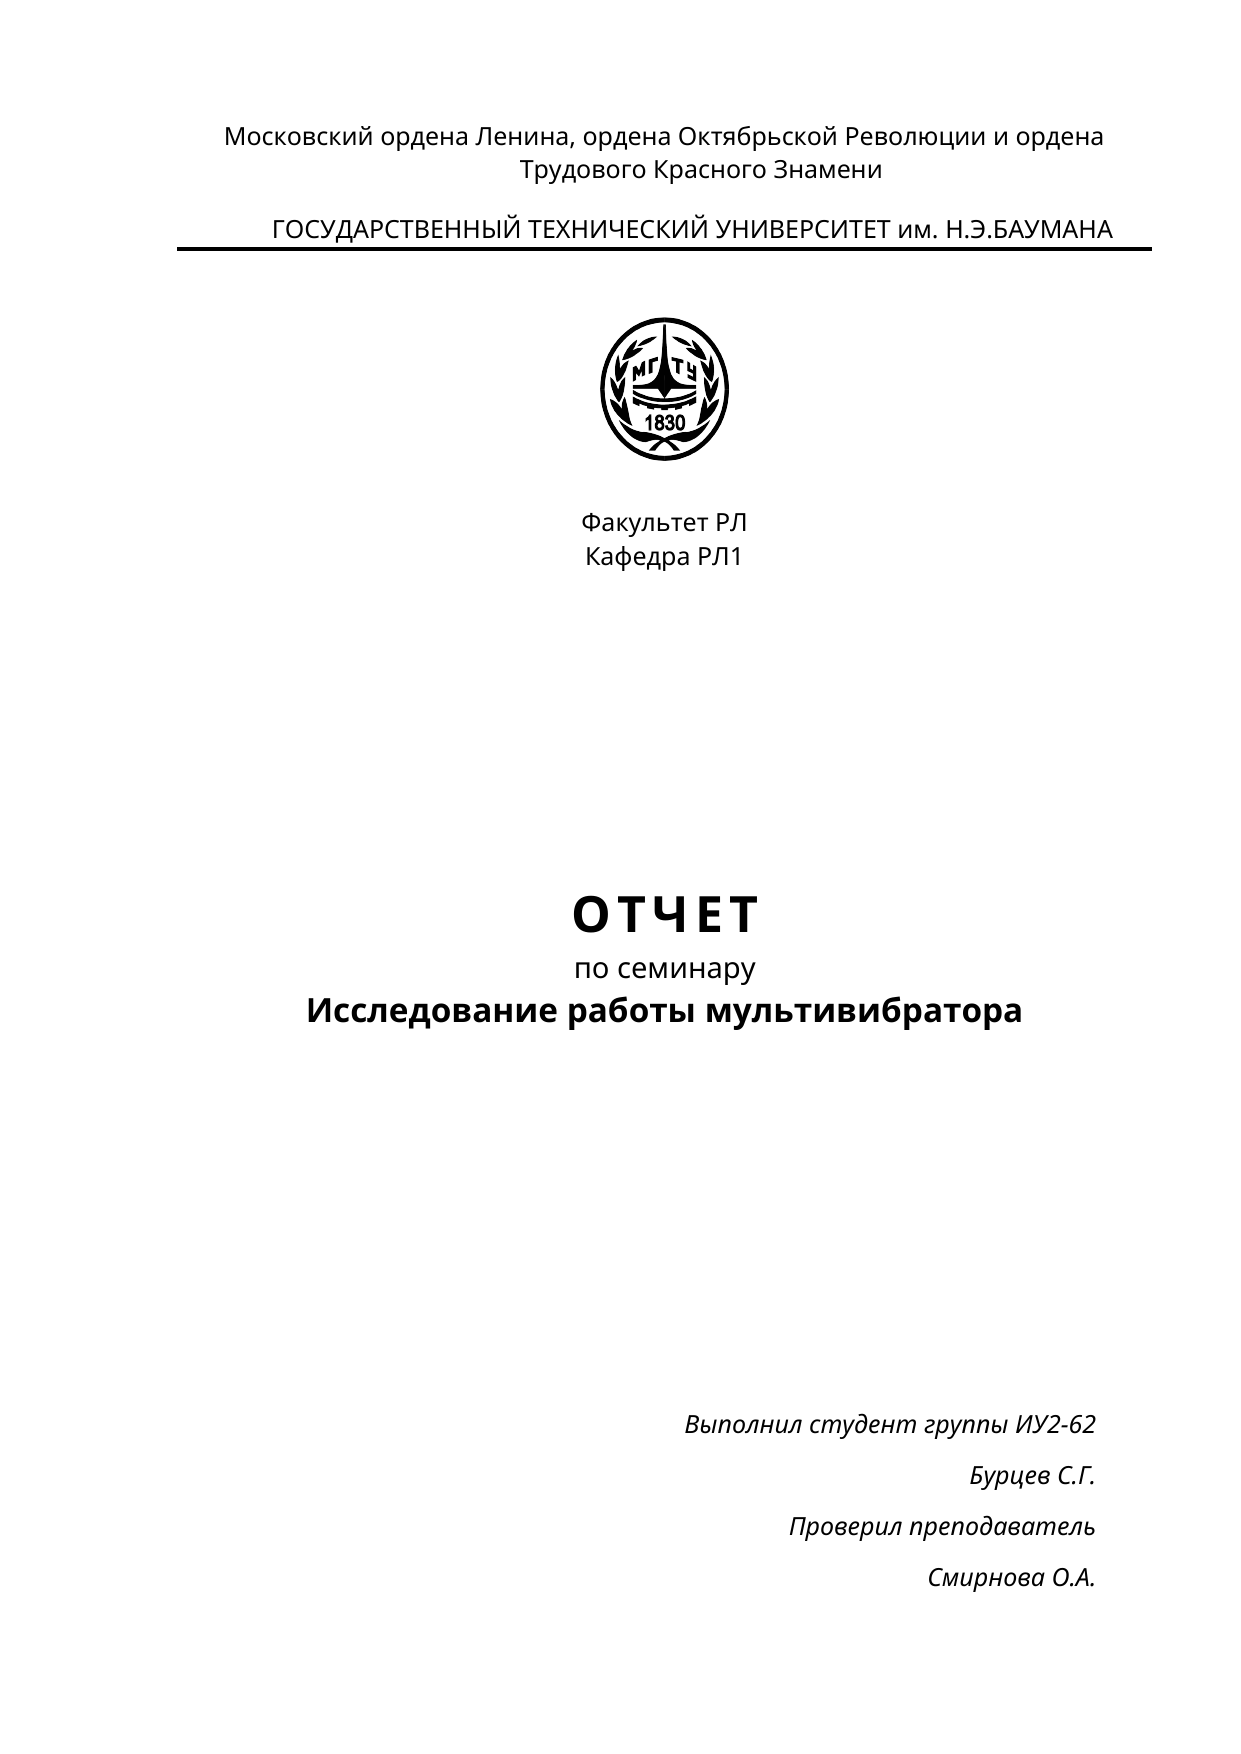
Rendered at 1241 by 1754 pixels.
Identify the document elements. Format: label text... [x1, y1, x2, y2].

text Факультет РЛ [177, 504, 1152, 538]
text по семинару [177, 947, 1152, 987]
text Кафедра РЛ1 [177, 538, 1152, 572]
text Бурцев С.Г. [177, 1458, 1096, 1492]
text Московский ордена Ленина, ордена Октябрьской Революции и ордена Трудового Красного Знамени [177, 118, 1152, 186]
text ОТЧЕТ [177, 879, 1152, 947]
text Проверил преподаватель [177, 1509, 1096, 1543]
text Исследование работы мультивибратора [177, 987, 1152, 1032]
text Смирнова О.А. [177, 1560, 1096, 1594]
text Выполнил студент группы ИУ2-62 [177, 1407, 1096, 1441]
subtitle ГОСУДАРСТВЕННЫЙ ТЕХНИЧЕСКИЙ УНИВЕРСИТЕТ им. Н.Э.БАУМАНА [177, 211, 1152, 247]
